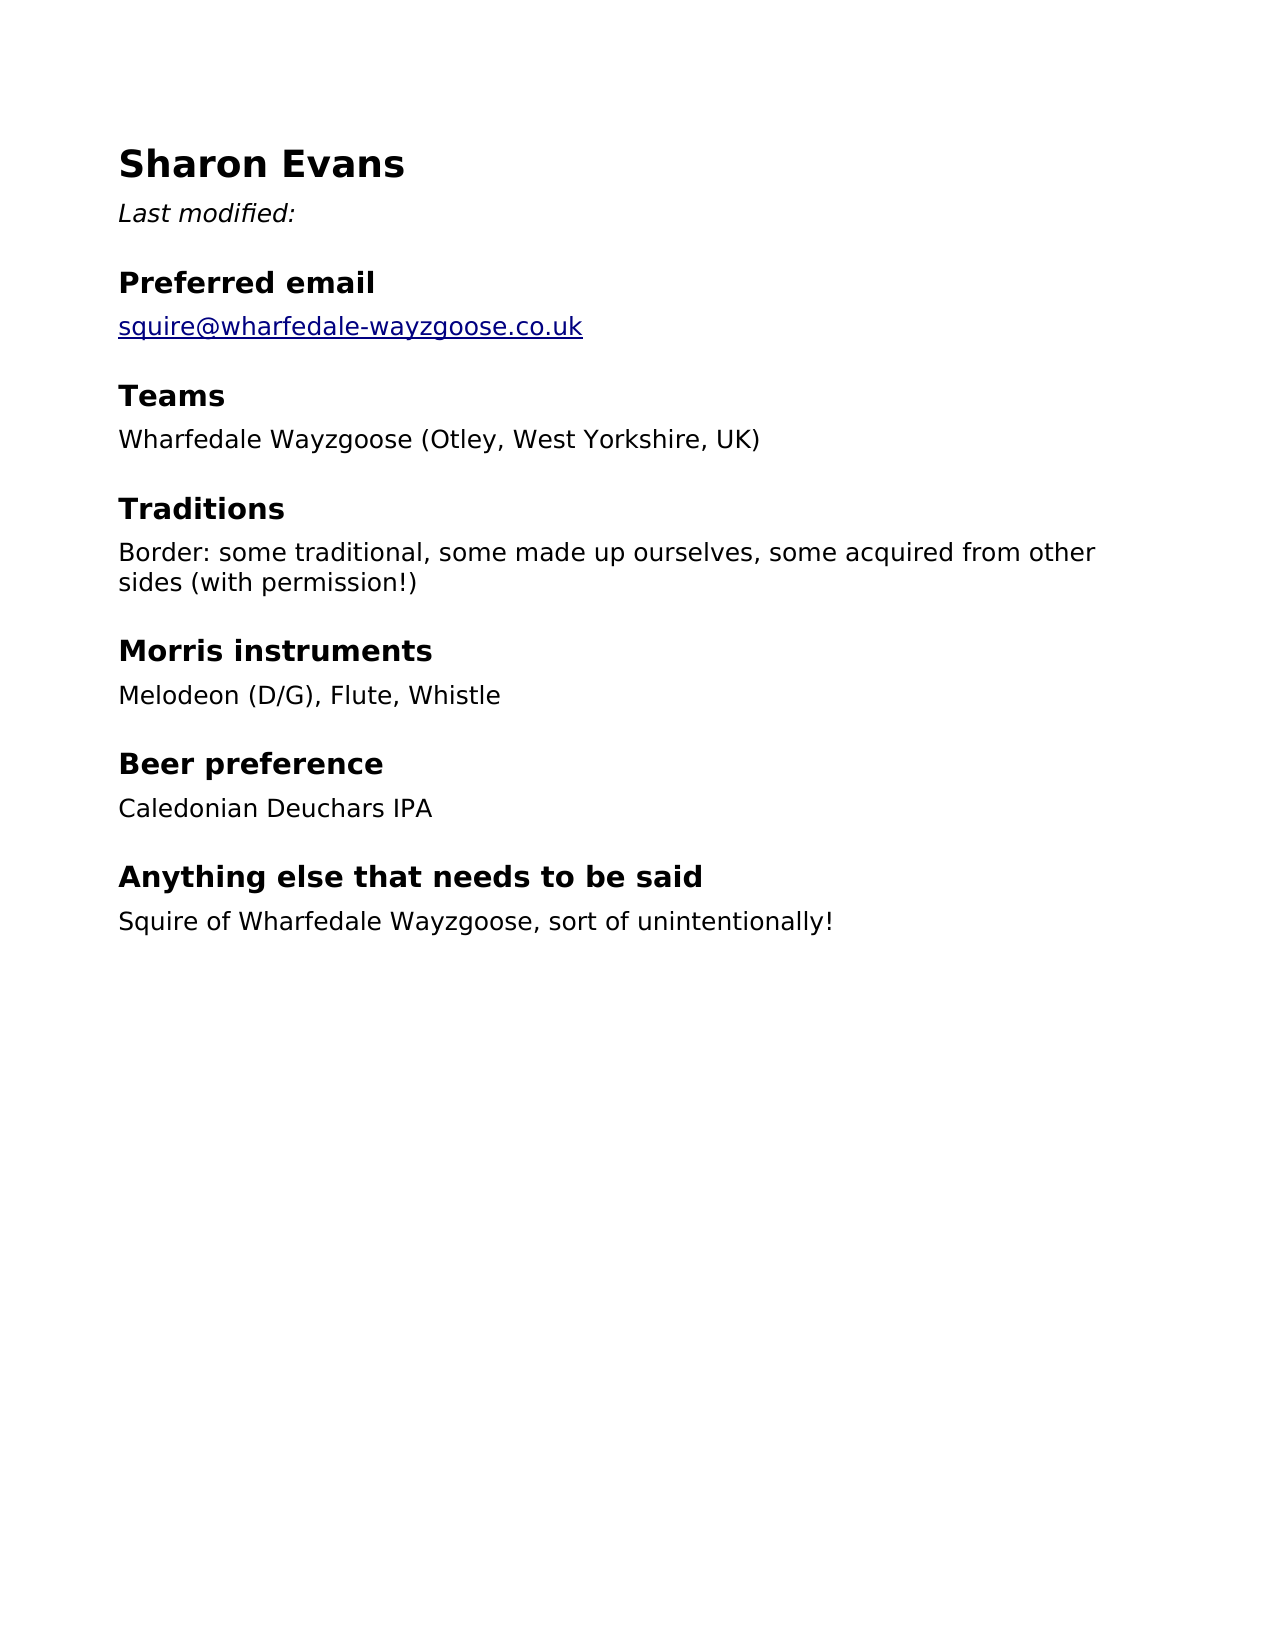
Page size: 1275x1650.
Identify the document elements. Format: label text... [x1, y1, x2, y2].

subtitle Traditions [118, 492, 1157, 526]
subtitle Anything else that needs to be said [118, 861, 1157, 895]
subtitle Preferred email [118, 266, 1157, 300]
subtitle Morris instruments [118, 634, 1157, 668]
text Squire of Wharfedale Wayzgoose, sort of unintentionally! [118, 907, 1157, 936]
subtitle Teams [118, 379, 1157, 413]
text Wharfedale Wayzgoose (Otley, West Yorkshire, UK) [118, 426, 1157, 455]
text Caledonian Deuchars IPA [118, 794, 1157, 823]
subtitle Beer preference [118, 748, 1157, 782]
text Melodeon (D/G), Flute, Whistle [118, 681, 1157, 710]
subtitle Sharon Evans [118, 143, 1157, 187]
text squire@wharfedale-wayzgoose.co.uk [118, 312, 1157, 342]
text Last modified: [118, 199, 1157, 228]
text Border: some traditional, some made up ourselves, some acquired from other sides (with permission!) [118, 539, 1157, 597]
